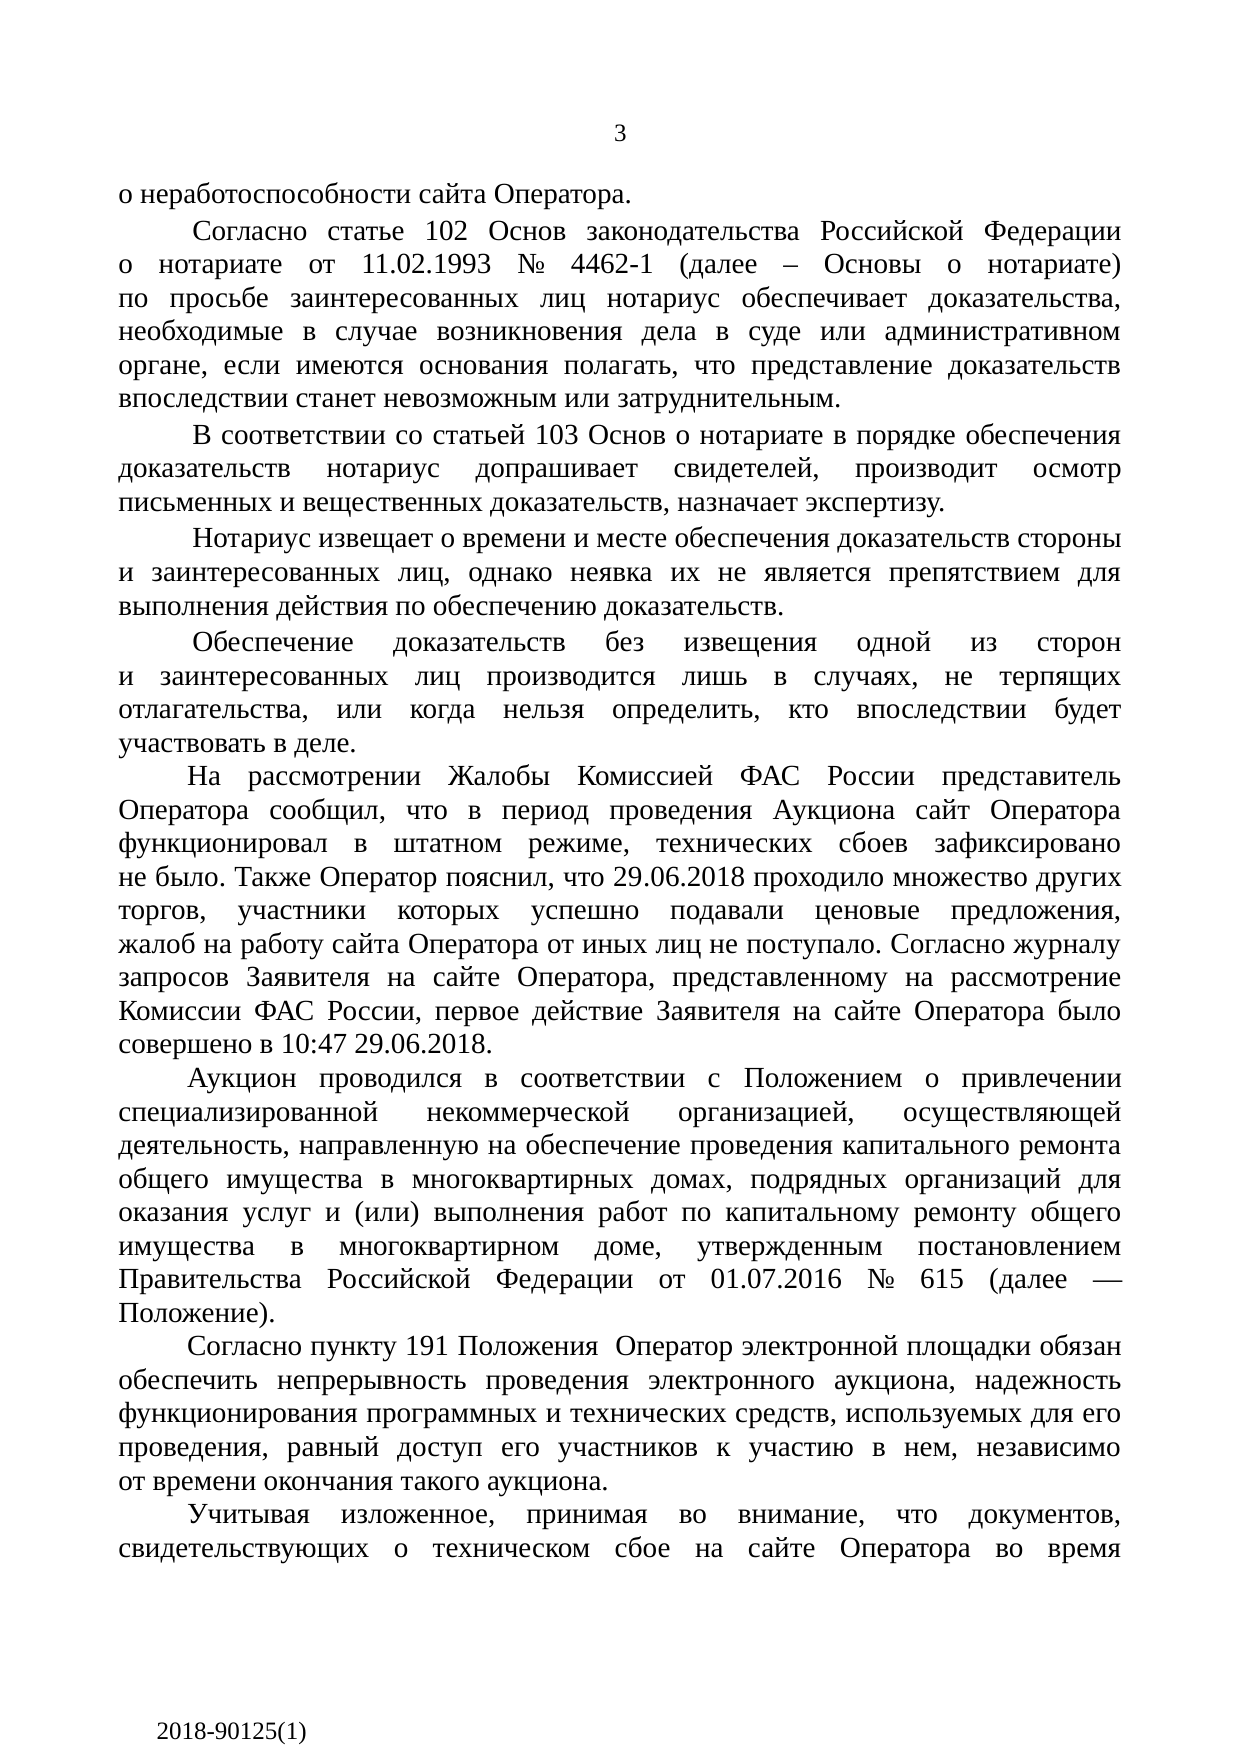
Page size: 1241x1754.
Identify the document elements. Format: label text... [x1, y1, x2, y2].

text Аукцион проводился в соответствии с Положением о привлечении специализированной некоммерческой организацией, осуществляющей деятельность, направленную на обеспечение проведения капитального ремонта общего имущества в многоквартирных домах, подрядных организаций для оказания услуг и (или) выполнения работ по капитальному ремонту общего имущества в многоквартирном доме, утвержденным постановлением Правительства Российской Федерации от 01.07.2016 № 615 (далее — Положение). [118, 1060, 1122, 1328]
text Нотариус извещает о времени и месте обеспечения доказательств стороны и заинтересованных лиц, однако неявка их не является препятствием для выполнения действия по обеспечению доказательств. [118, 521, 1122, 621]
text Согласно статье 102 Основ законодательства Российской Федерации о нотариате от 11.02.1993 № 4462-1 (далее – Основы о нотариате) по просьбе заинтересованных лиц нотариус обеспечивает доказательства, необходимые в случае возникновения дела в суде или административном органе, если имеются основания полагать, что представление доказательств впоследствии станет невозможным или затруднительным. [118, 213, 1122, 414]
text В соответствии со статьей 103 Основ о нотариате в порядке обеспечения доказательств нотариус допрашивает свидетелей, производит осмотр письменных и вещественных доказательств, назначает экспертизу. [118, 417, 1122, 518]
text На рассмотрении Жалобы Комиссией ФАС России представитель Оператора сообщил, что в период проведения Аукциона сайт Оператора функционировал в штатном режиме, технических сбоев зафиксировано не было. Также Оператор пояснил, что 29.06.2018 проходило множество других торгов, участники которых успешно подавали ценовые предложения, жалоб на работу сайта Оператора от иных лиц не поступало. Согласно журналу запросов Заявителя на сайте Оператора, представленному на рассмотрение Комиссии ФАС России, первое действие Заявителя на сайте Оператора было совершено в 10:47 29.06.2018. [118, 758, 1122, 1060]
text Обеспечение доказательств без извещения одной из сторон и заинтересованных лиц производится лишь в случаях, не терпящих отлагательства, или когда нельзя определить, кто впоследствии будет участвовать в деле. [118, 624, 1122, 758]
text Учитывая изложенное, принимая во внимание, что документов, свидетельствующих о техническом сбое на сайте Оператора во время [118, 1496, 1122, 1563]
text Согласно пункту 191 Положения Оператор электронной площадки обязан обеспечить непрерывность проведения электронного аукциона, надежность функционирования программных и технических средств, используемых для его проведения, равный доступ его участников к участию в нем, независимо от времени окончания такого аукциона. [118, 1328, 1122, 1496]
text о неработоспособности сайта Оператора. [118, 176, 1122, 210]
